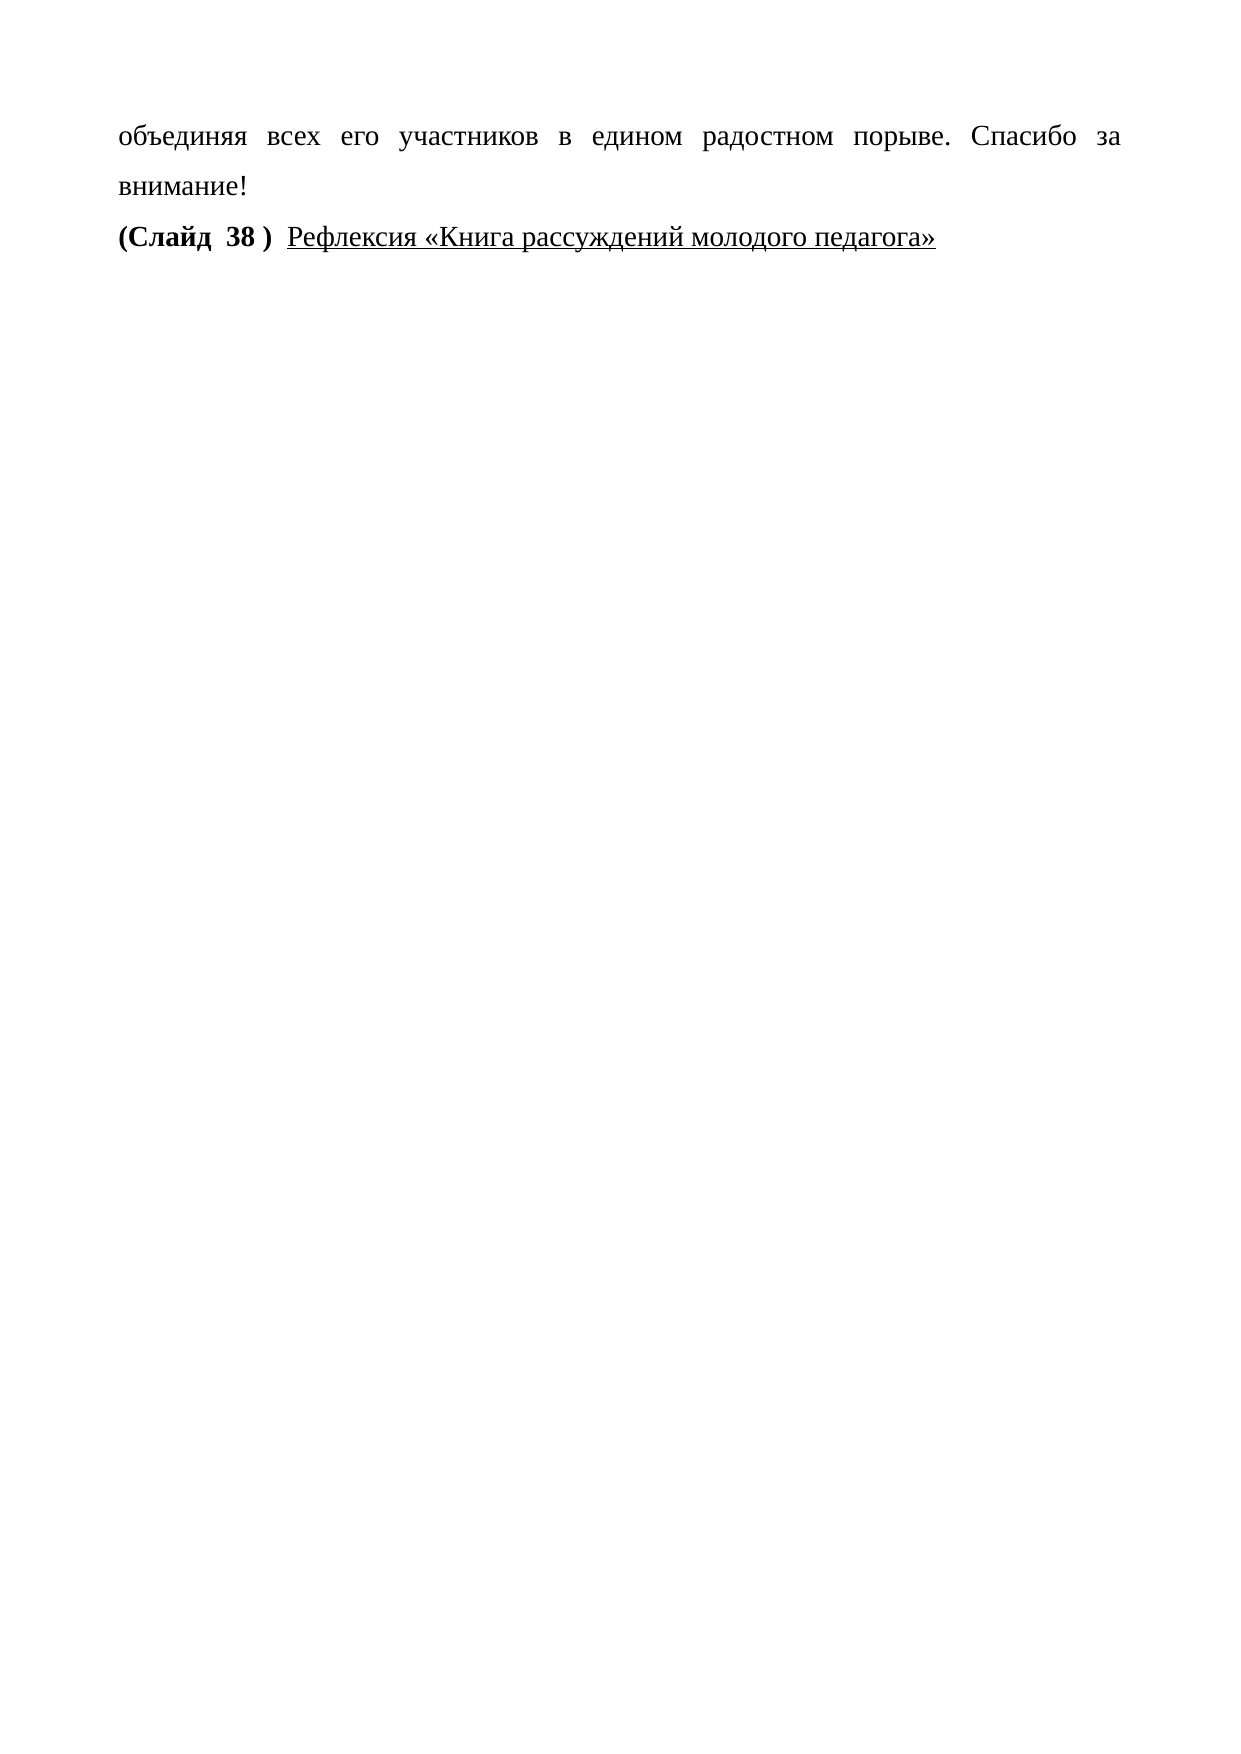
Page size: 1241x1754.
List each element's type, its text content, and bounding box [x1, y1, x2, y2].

text (Слайд 38 ) Рефлексия «Книга рассуждений молодого педагога» [118, 219, 1122, 252]
text объединяя всех его участников в едином радостном порыве. Спасибо за внимание! [118, 118, 1122, 202]
